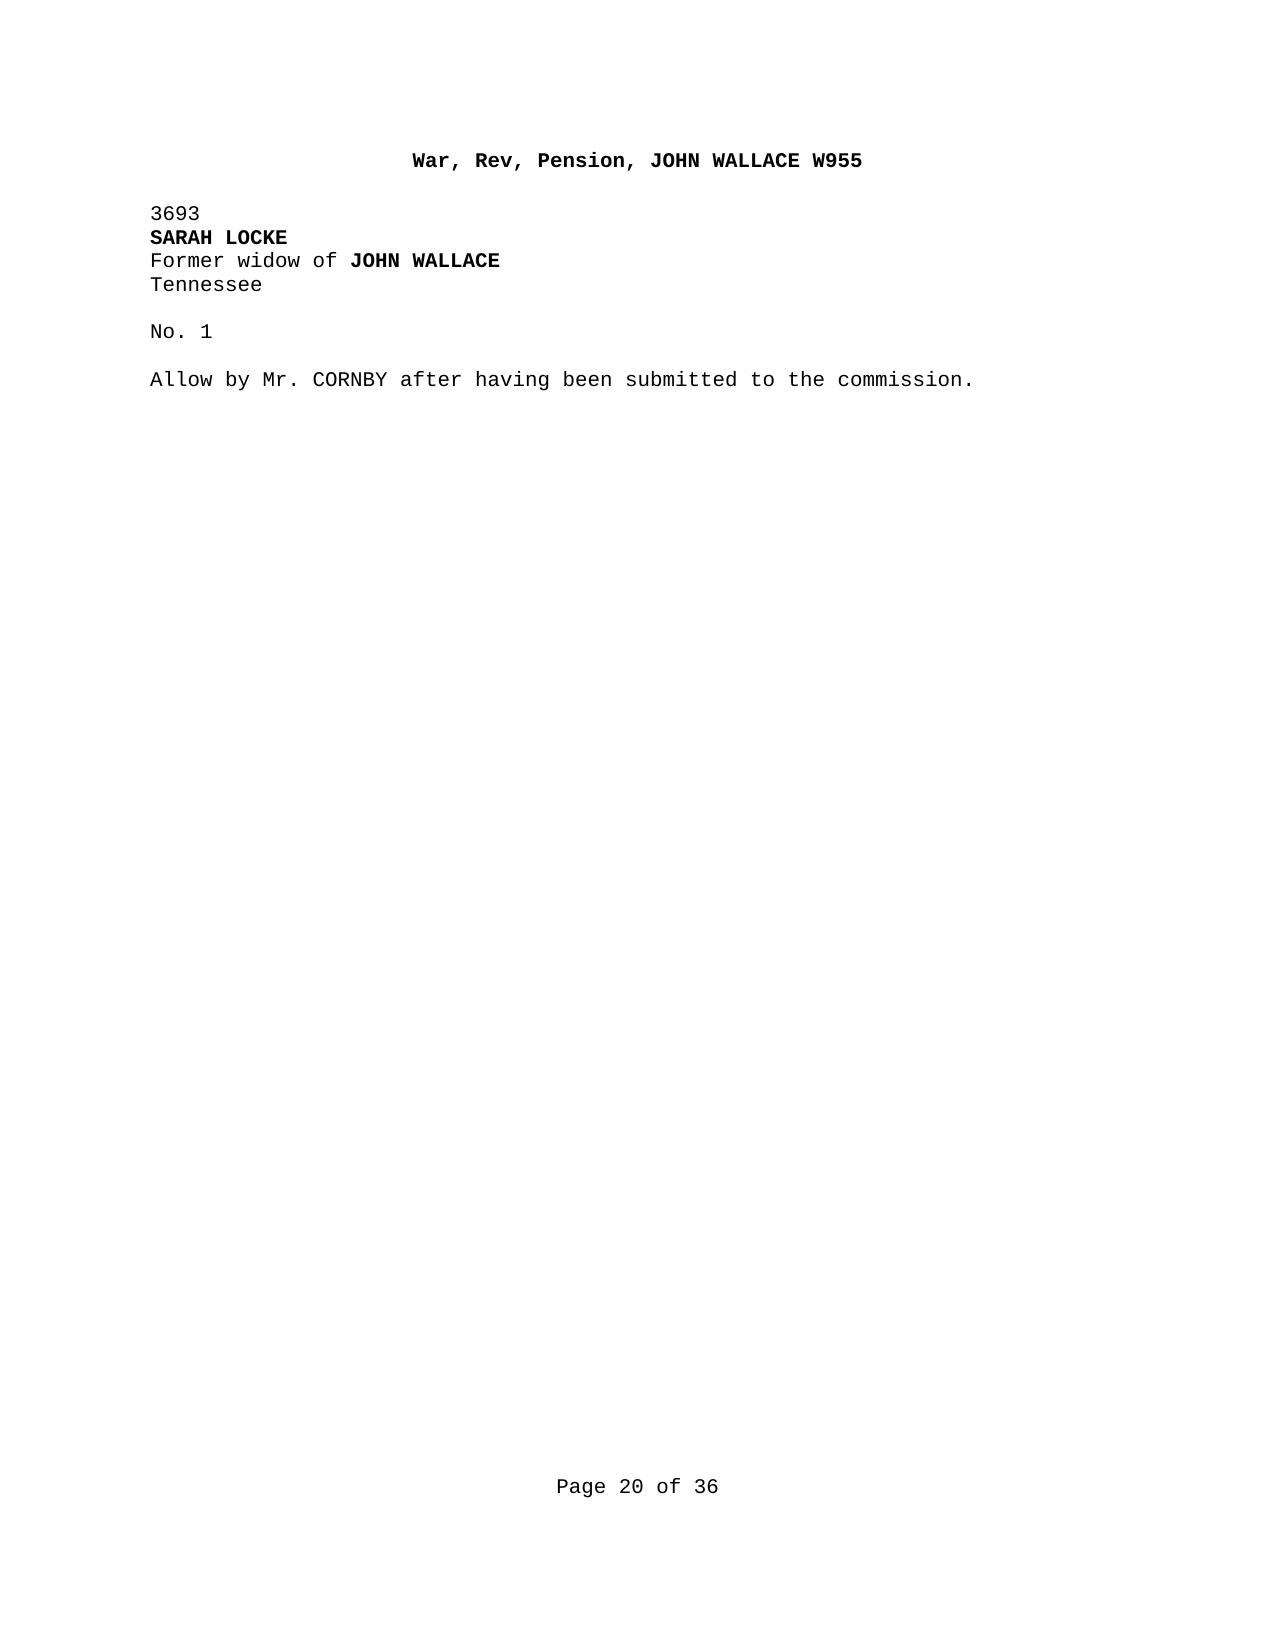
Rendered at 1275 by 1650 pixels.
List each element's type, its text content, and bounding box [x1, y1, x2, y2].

text 3693 [150, 203, 1125, 227]
text Former widow of John Wallace [150, 250, 1125, 274]
text Sarah Locke [150, 227, 1125, 250]
text Allow by Mr. Cornby after having been submitted to the commission. [150, 369, 1125, 392]
text No. 1 [150, 321, 1125, 345]
text Tennessee [150, 274, 1125, 298]
